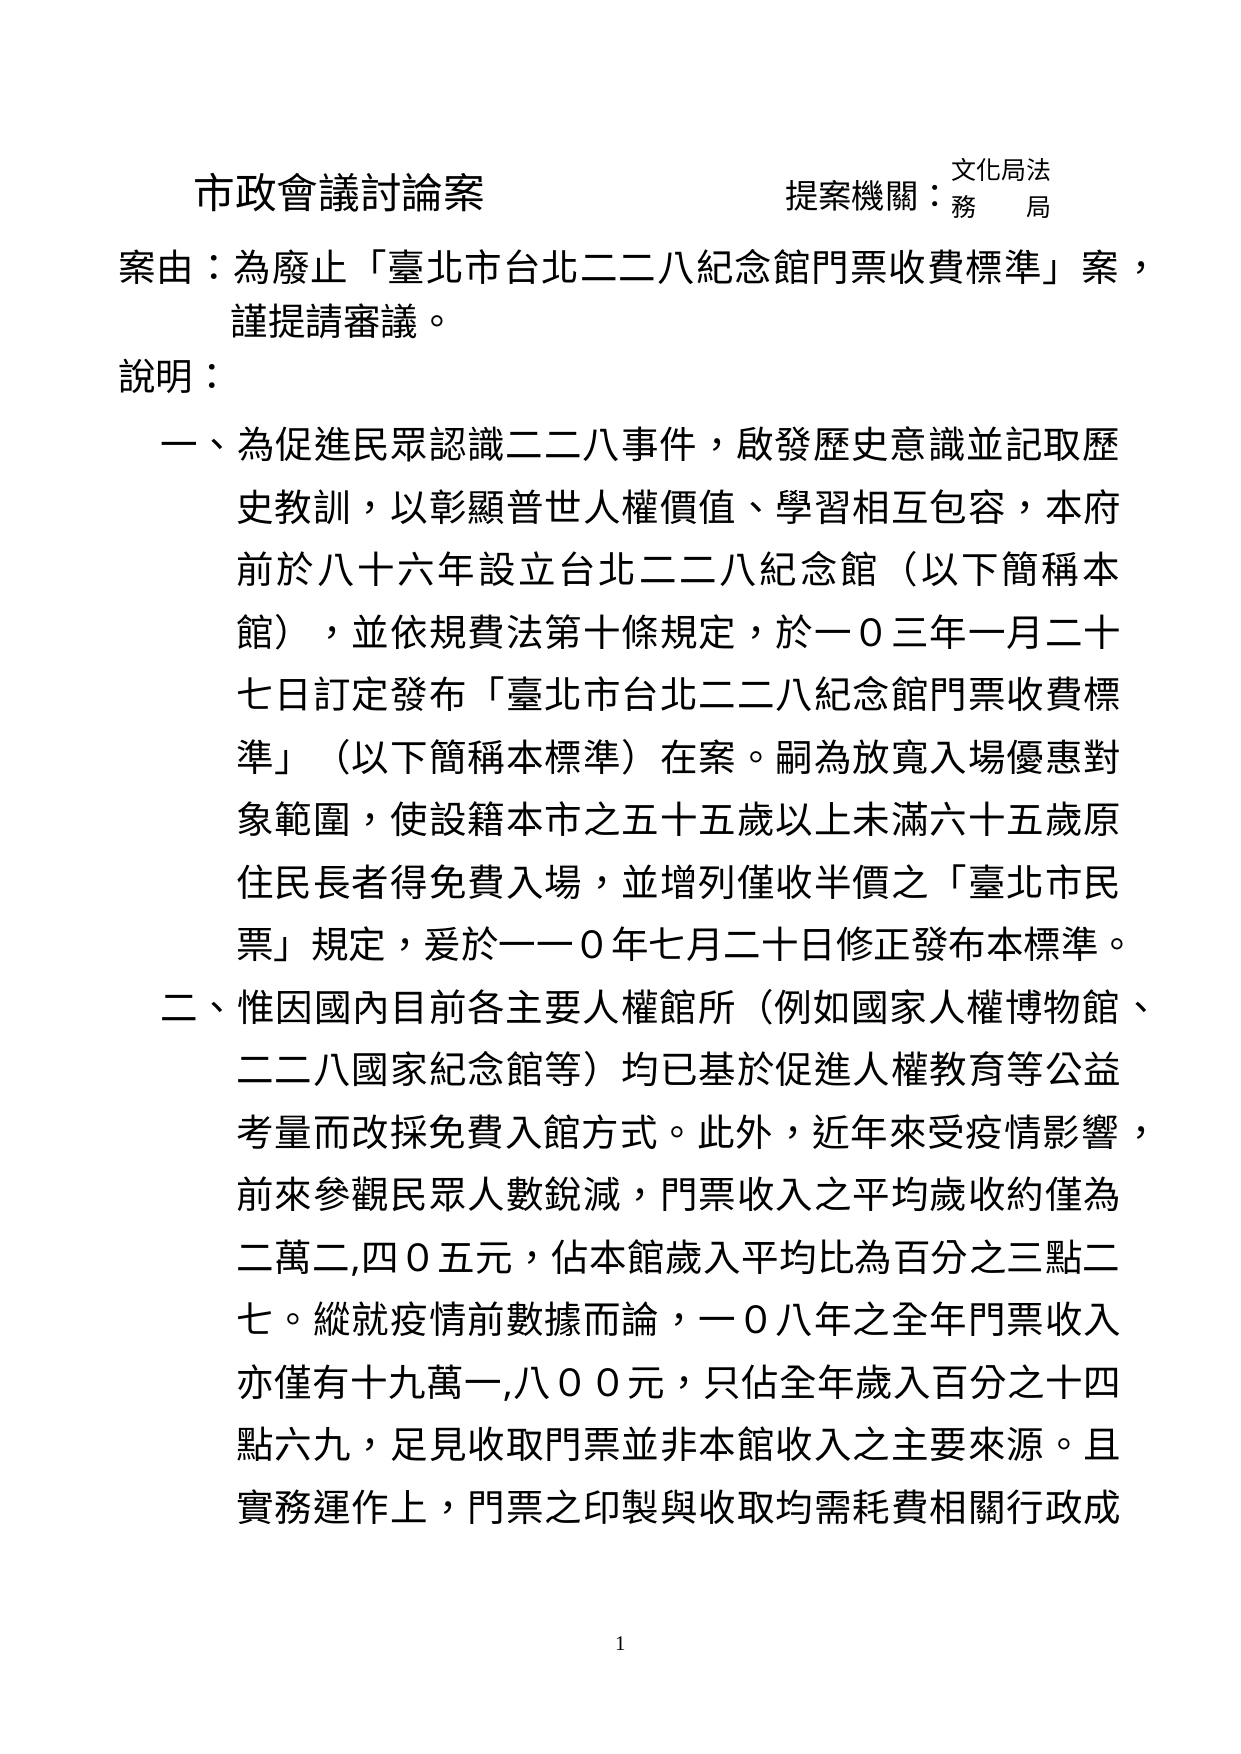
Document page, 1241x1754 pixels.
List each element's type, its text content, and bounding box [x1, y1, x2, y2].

text 說明： [118, 347, 1122, 401]
text 案由：為廢止「臺北市台北二二八紀念館門票收費標準」案，謹提請審議。 [118, 238, 1122, 347]
text 二、惟因國內目前各主要人權館所（例如國家人權博物館、二二八國家紀念館等）均已基於促進人權教育等公益考量而改採免費入館方式。此外，近年來受疫情影響，前來參觀民眾人數銳減，門票收入之平均歲收約僅為二萬二,四０五元，佔本館歲入平均比為百分之三點二七。縱就疫情前數據而論，一０八年之全年門票收入亦僅有十九萬一,八００元，只佔全年歲入百分之十四點六九，足見收取門票並非本館收入之主要來源。且實務運作上，門票之印製與收取均需耗費相關行政成本。如取消門票收費，亦可將相關之資源應用於現場服務及導覽事宜，以維持本館服務品質。 [160, 963, 1122, 1526]
text 市政會議討論案 提案機關：文化局法 務 局 [193, 165, 1122, 219]
text 一、為促進民眾認識二二八事件，啟發歷史意識並記取歷史教訓，以彰顯普世人權價值、學習相互包容，本府前於八十六年設立台北二二八紀念館（以下簡稱本館），並依規費法第十條規定，於一０三年一月二十七日訂定發布「臺北市台北二二八紀念館門票收費標準」（以下簡稱本標準）在案。嗣為放寬入場優惠對象範圍，使設籍本市之五十五歲以上未滿六十五歲原住民長者得免費入場，並增列僅收半價之「臺北市民票」規定，爰於一一０年七月二十日修正發布本標準。 [160, 401, 1122, 963]
